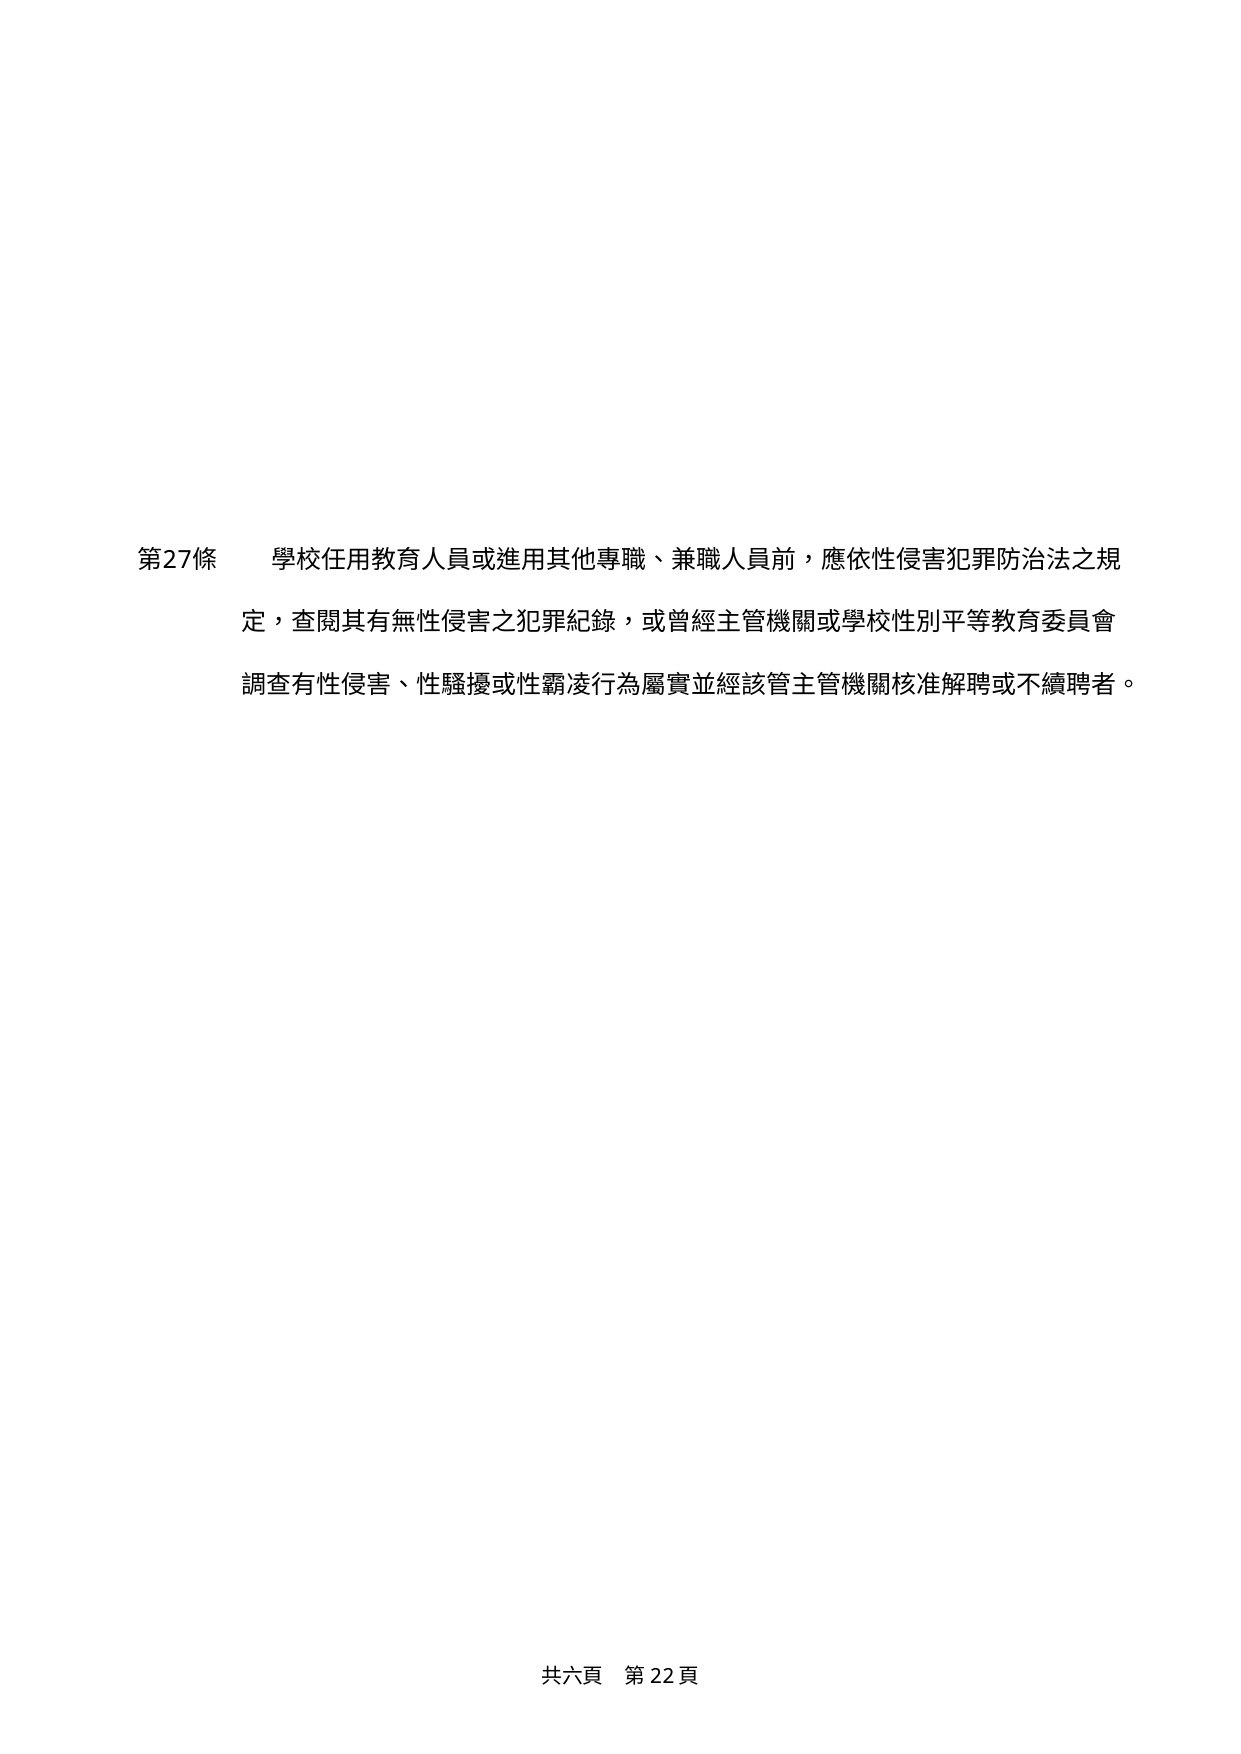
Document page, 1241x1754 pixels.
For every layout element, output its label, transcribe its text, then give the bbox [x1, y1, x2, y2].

list 學校任用教育人員或進用其他專職、兼職人員前，應依性侵害犯罪防治法之規定，查閱其有無性侵害之犯罪紀錄，或曾經主管機關或學校性別平等教育委員會調查有性侵害、性騷擾或性霸凌行為屬實並經該管主管機關核准解聘或不續聘者。 [137, 516, 1122, 766]
